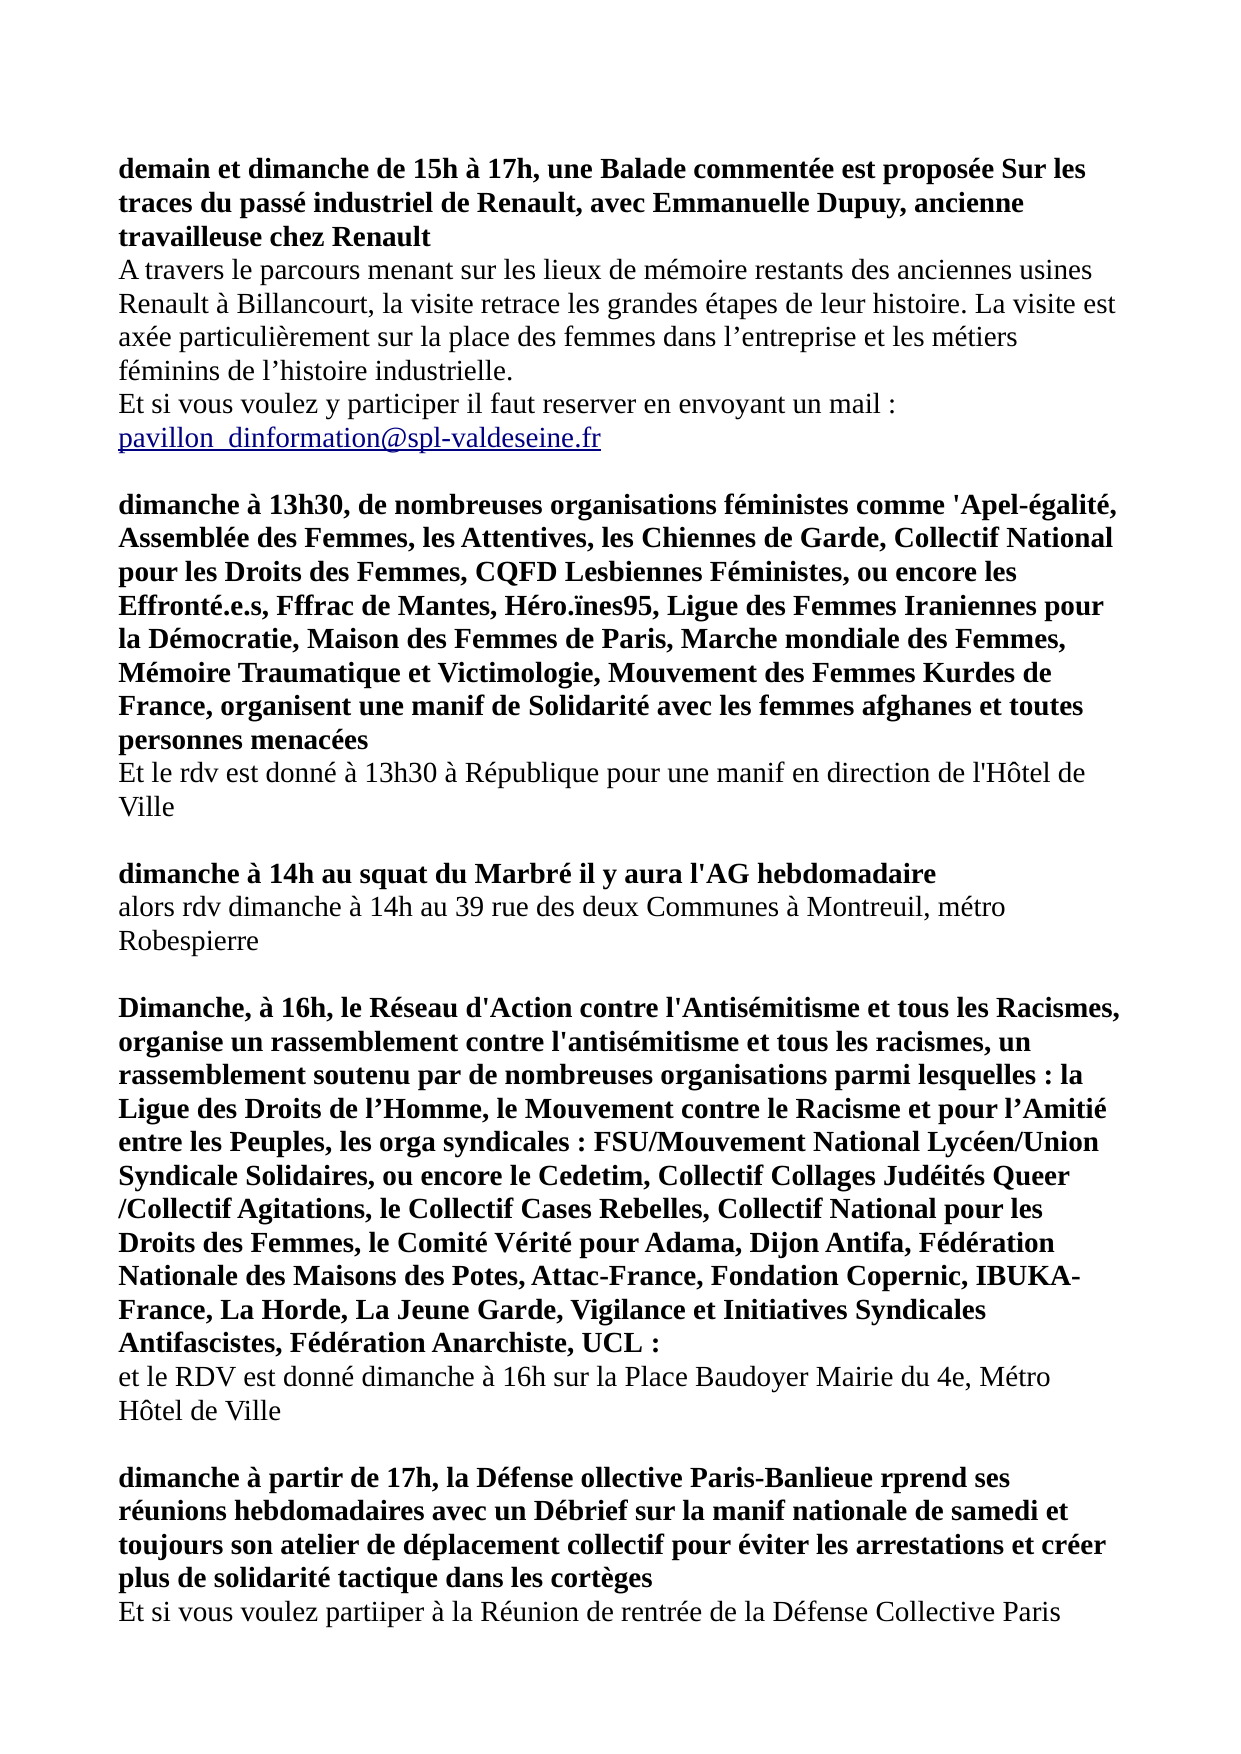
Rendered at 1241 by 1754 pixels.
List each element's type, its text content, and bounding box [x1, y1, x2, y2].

text alors rdv dimanche à 14h au 39 rue des deux Communes à Montreuil, métro Robespierre [118, 889, 1122, 957]
text demain et dimanche de 15h à 17h, une Balade commentée est proposée Sur les traces du passé industriel de Renault, avec Emmanuelle Dupuy, ancienne travailleuse chez Renault [118, 152, 1122, 252]
text Et si vous voulez y participer il faut reserver en envoyant un mail : pavillon_dinformation@spl-valdeseine.fr [118, 386, 1122, 453]
text dimanche à 14h au squat du Marbré il y aura l'AG hebdomadaire [118, 856, 1122, 889]
text dimanche à partir de 17h, la Défense ollective Paris-Banlieue rprend ses réunions hebdomadaires avec un Débrief sur la manif nationale de samedi et toujours son atelier de déplacement collectif pour éviter les arrestations et créer plus de solidarité tactique dans les cortèges [118, 1460, 1122, 1594]
text et le RDV est donné dimanche à 16h sur la Place Baudoyer Mairie du 4e, Métro Hôtel de Ville [118, 1359, 1122, 1426]
text Et le rdv est donné à 13h30 à République pour une manif en direction de l'Hôtel de Ville [118, 755, 1122, 822]
text Dimanche, à 16h, le Réseau d'Action contre l'Antisémitisme et tous les Racismes, organise un rassemblement contre l'antisémitisme et tous les racismes, un rassemblement soutenu par de nombreuses organisations parmi lesquelles : la Ligue des Droits de l’Homme, le Mouvement contre le Racisme et pour l’Amitié entre les Peuples, les orga syndicales : FSU/Mouvement National Lycéen/Union Syndicale Solidaires, ou encore le Cedetim, Collectif Collages Judéités Queer /Collectif Agitations, le Collectif Cases Rebelles, Collectif National pour les Droits des Femmes, le Comité Vérité pour Adama, Dijon Antifa, Fédération Nationale des Maisons des Potes, Attac-France, Fondation Copernic, IBUKA-France, La Horde, La Jeune Garde, Vigilance et Initiatives Syndicales Antifascistes, Fédération Anarchiste, UCL : [118, 990, 1122, 1359]
text Et si vous voulez partiiper à la Réunion de rentrée de la Défense Collective Paris [118, 1594, 1122, 1627]
text dimanche à 13h30, de nombreuses organisations féministes comme 'Apel-égalité, Assemblée des Femmes, les Attentives, les Chiennes de Garde, Collectif National pour les Droits des Femmes, CQFD Lesbiennes Féministes, ou encore les Effronté.e.s, Fffrac de Mantes, Héro.ïnes95, Ligue des Femmes Iraniennes pour la Démocratie, Maison des Femmes de Paris, Marche mondiale des Femmes, Mémoire Traumatique et Victimologie, Mouvement des Femmes Kurdes de France, organisent une manif de Solidarité avec les femmes afghanes et toutes personnes menacées [118, 487, 1122, 755]
text A travers le parcours menant sur les lieux de mémoire restants des anciennes usines Renault à Billancourt, la visite retrace les grandes étapes de leur histoire. La visite est axée particulièrement sur la place des femmes dans l’entreprise et les métiers féminins de l’histoire industrielle. [118, 252, 1122, 386]
